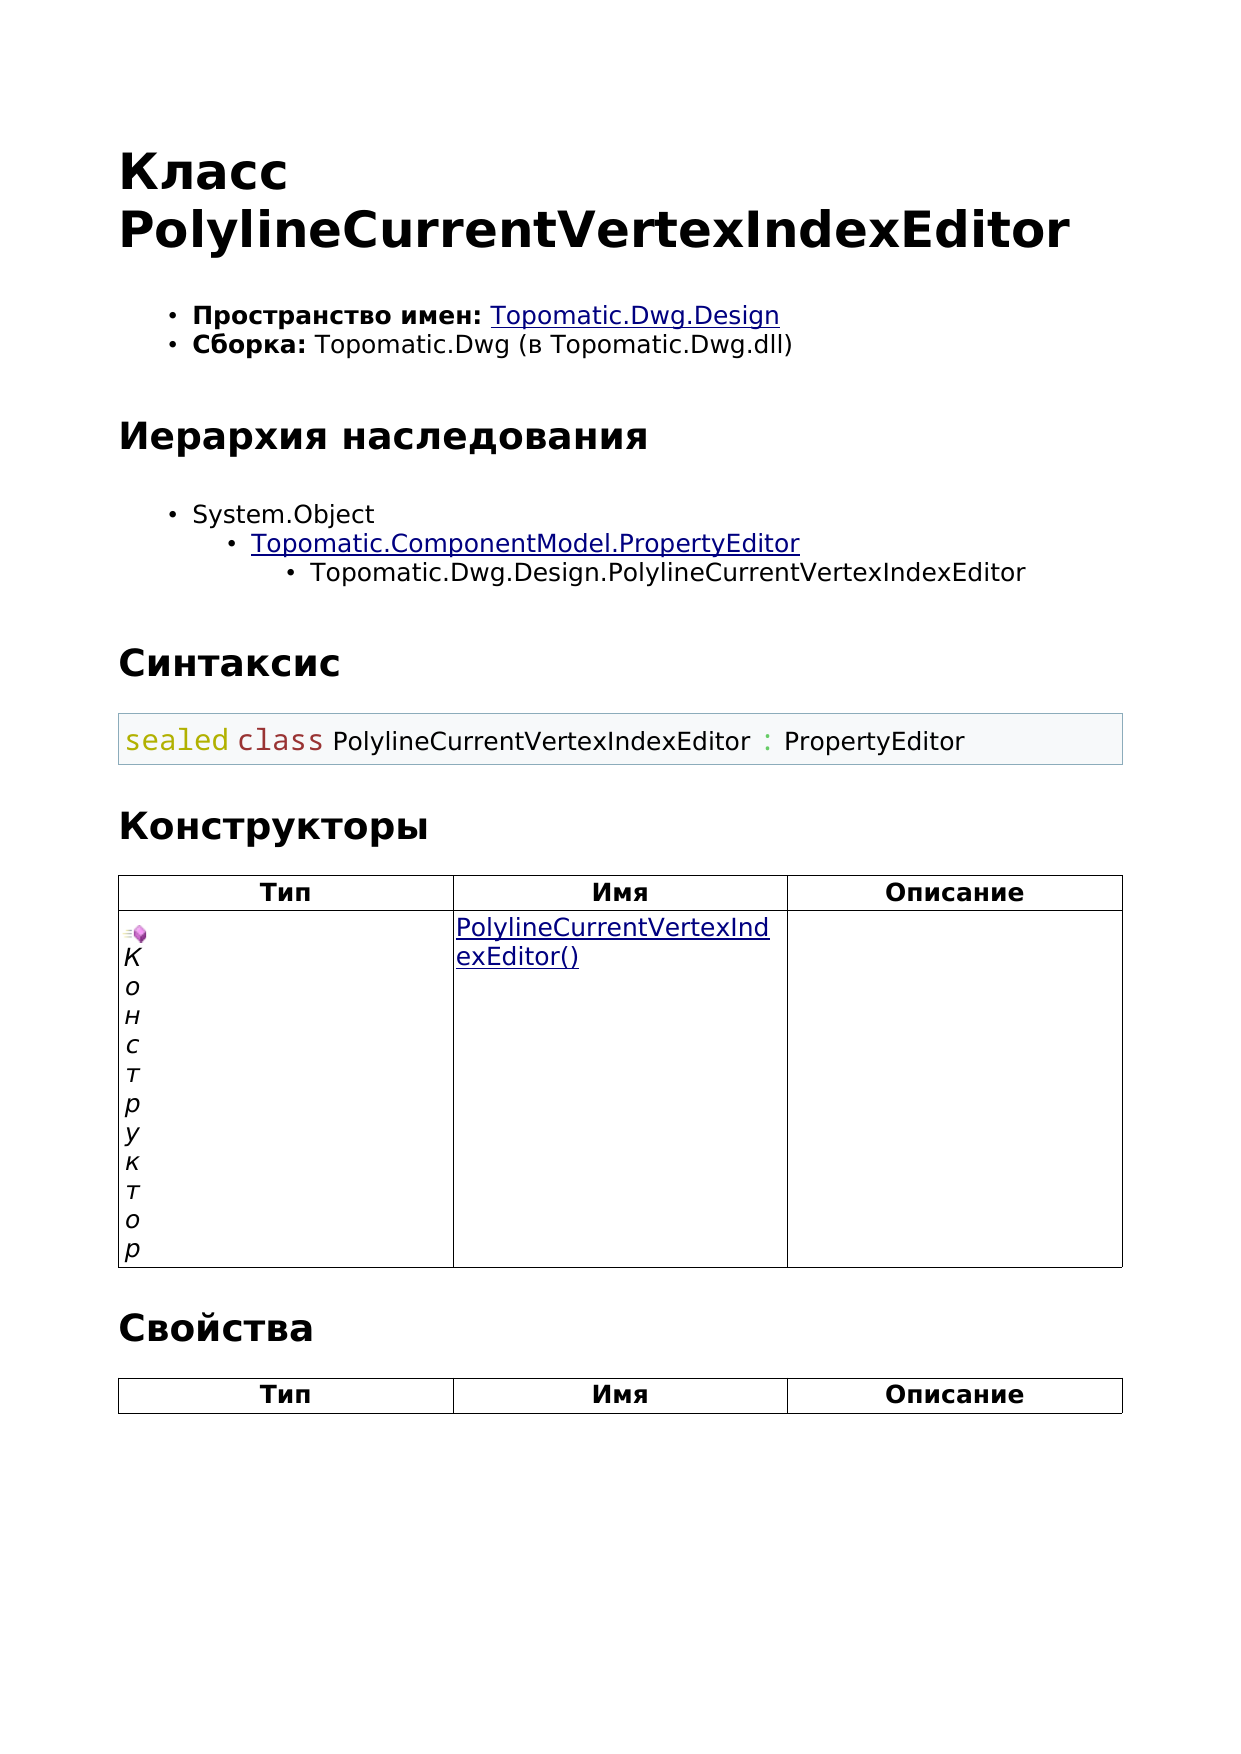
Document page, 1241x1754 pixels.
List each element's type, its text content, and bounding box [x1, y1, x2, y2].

table_header sealed class PolylineCurrentVertexIndexEditor : PropertyEditor [119, 714, 1122, 764]
table_header Описание [788, 1379, 1122, 1413]
table_header Имя [454, 876, 787, 910]
subtitle Свойства [118, 1307, 1122, 1350]
subtitle Синтаксис [118, 642, 1122, 686]
list Topomatic.ComponentModel.PropertyEditor [236, 529, 1122, 558]
list System.Object [177, 500, 1122, 529]
table_cell [788, 911, 1122, 1267]
subtitle Иерархия наследования [118, 414, 1122, 458]
subtitle Конструкторы [118, 804, 1122, 848]
table_header Имя [454, 1379, 787, 1413]
table_header Тип [119, 876, 453, 910]
table_cell PolylineCurrentVertexIndexEditor() [454, 911, 787, 1267]
list Сборка: Topomatic.Dwg (в Topomatic.Dwg.dll) [177, 331, 1122, 360]
table_header Описание [788, 876, 1122, 910]
table_cell [119, 911, 453, 1267]
table_header Тип [119, 1379, 453, 1413]
list Topomatic.Dwg.Design.PolylineCurrentVertexIndexEditor [295, 558, 1122, 587]
subtitle Класс PolylineCurrentVertexIndexEditor [118, 143, 1122, 259]
picture [121, 925, 147, 943]
list Пространство имен: Topomatic.Dwg.Design [177, 302, 1122, 331]
